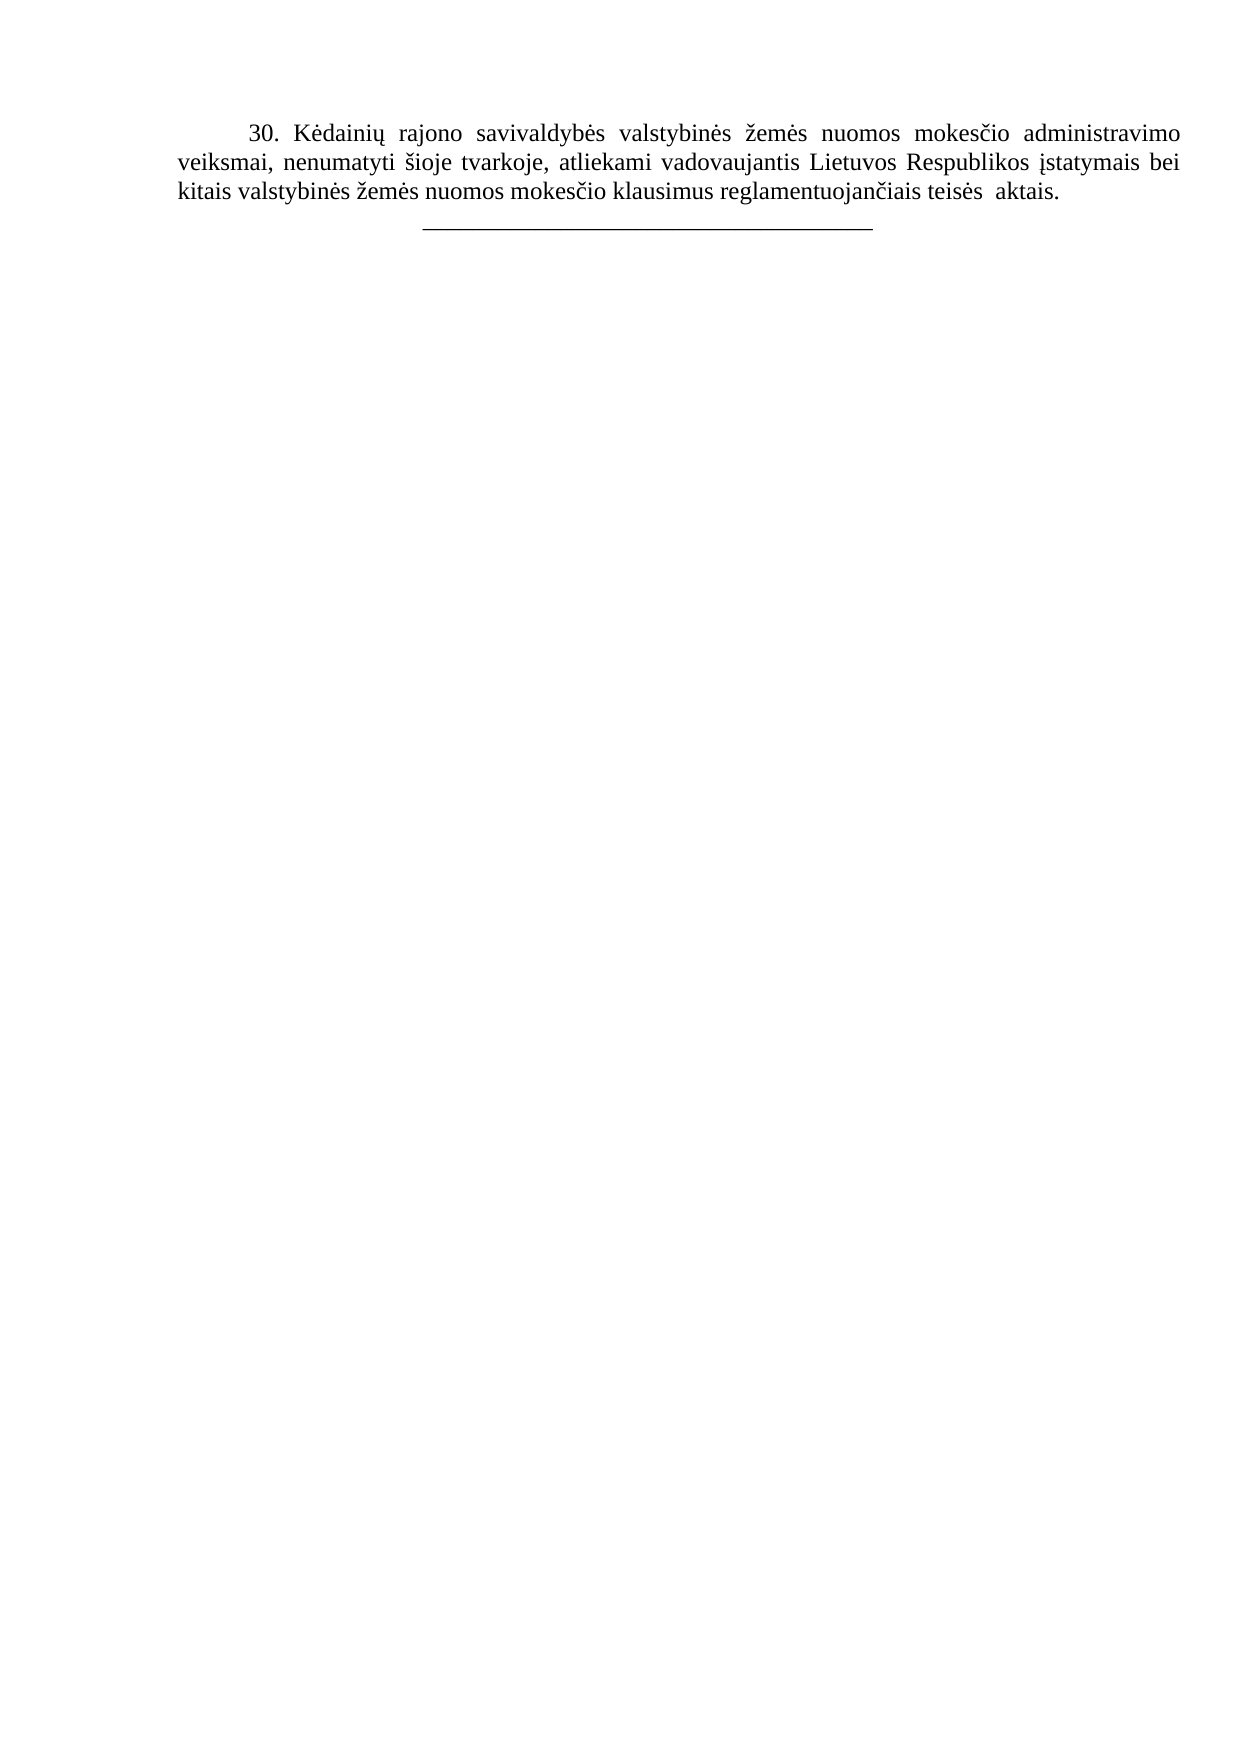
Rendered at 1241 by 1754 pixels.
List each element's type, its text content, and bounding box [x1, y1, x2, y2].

text ____________________________________ [177, 204, 1181, 233]
text 30. Kėdainių rajono savivaldybės valstybinės žemės nuomos mokesčio administravimo veiksmai, nenumatyti šioje tvarkoje, atliekami vadovaujantis Lietuvos Respublikos įstatymais bei kitais valstybinės žemės nuomos mokesčio klausimus reglamentuojančiais teisės aktais. [177, 118, 1181, 204]
